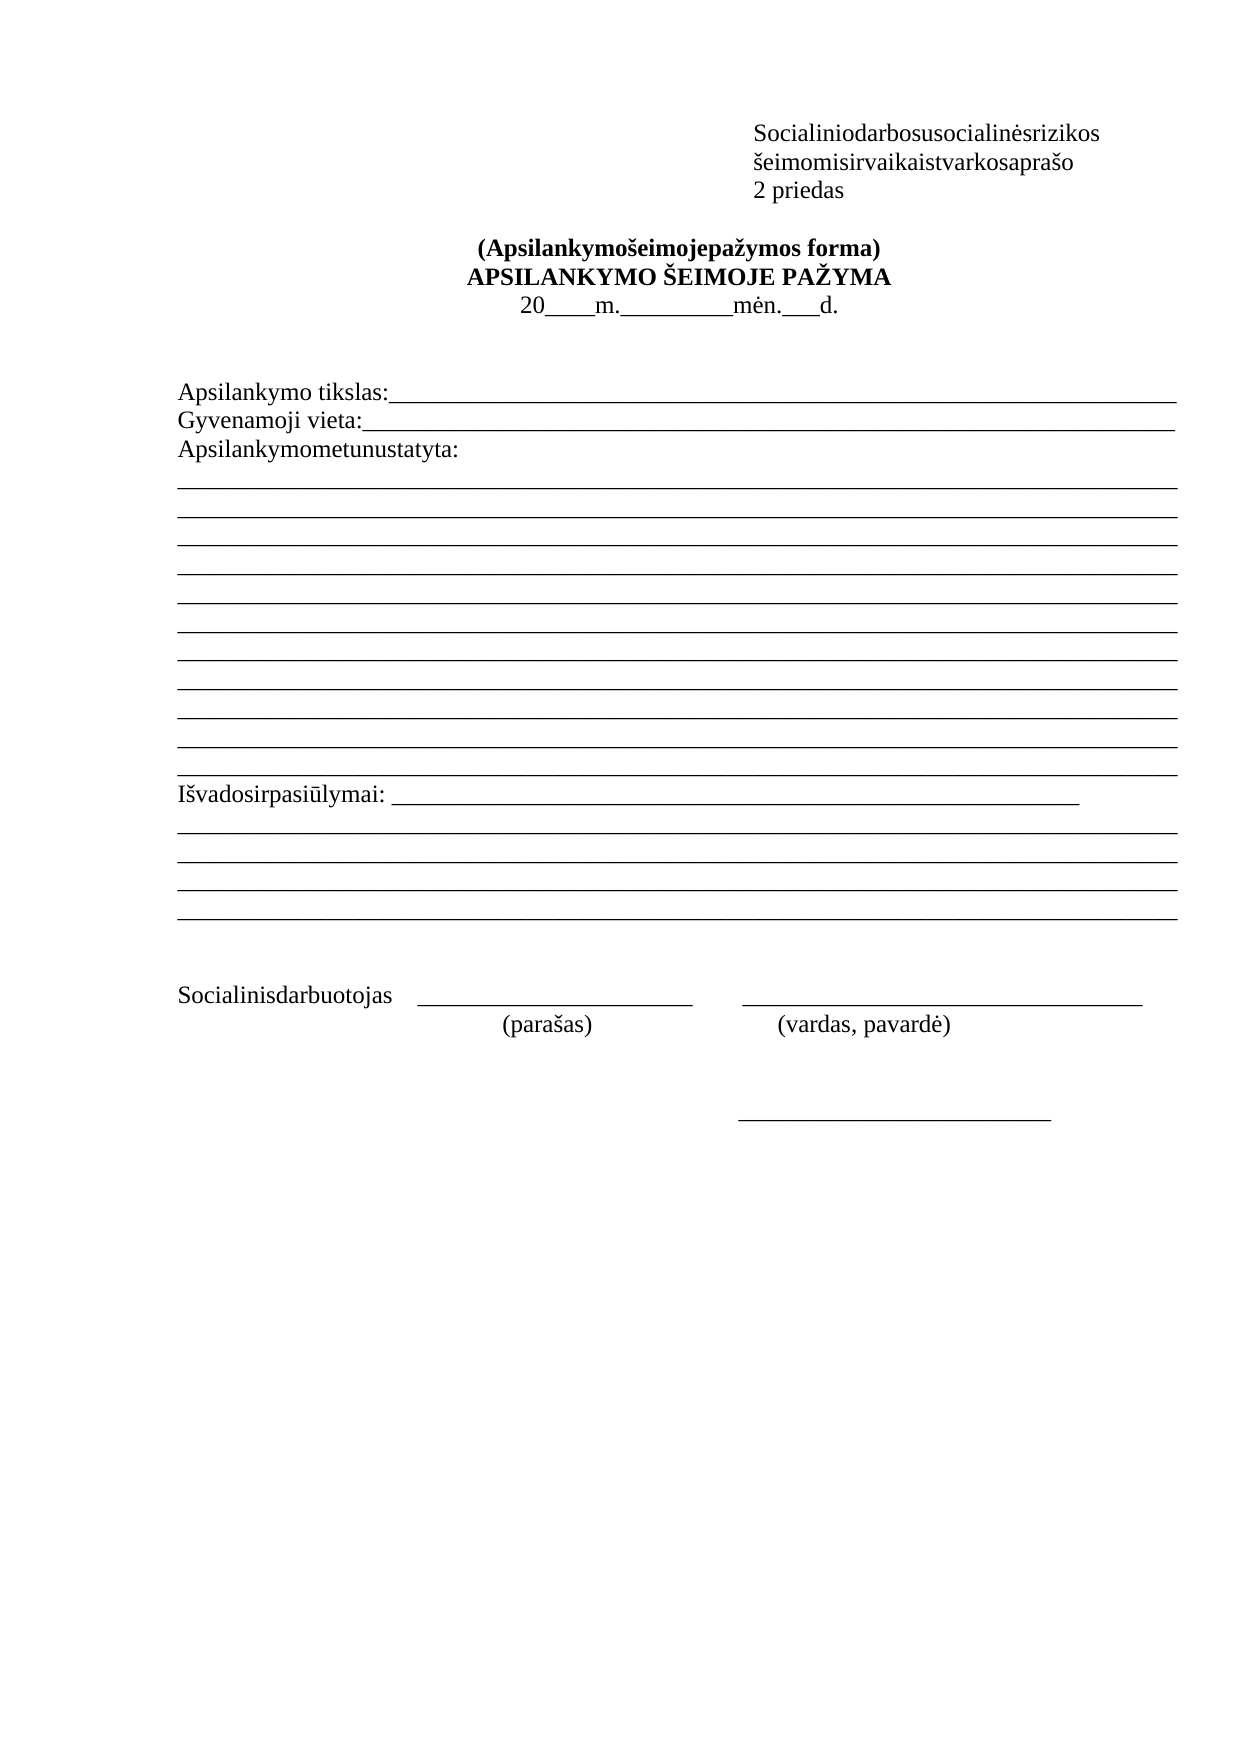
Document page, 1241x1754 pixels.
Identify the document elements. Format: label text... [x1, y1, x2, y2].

text (Apsilankymošeimojepažymos forma) [177, 233, 1181, 262]
text Socialinisdarbuotojas ______________________ ________________________________ [177, 981, 1181, 1009]
text _________________________ [738, 1096, 1181, 1124]
text (parašas) (vardas, pavardė) [177, 1009, 1181, 1038]
text ________________________________________________________________________________________________________________________________________________________________________________________________________________________________________________________________________________________________________________________________________________________________________________________________________________________________________________________________________________________________________________________________________________________________________________________________________________________________________________________________________________________________________________________________________________________________________________________________________________________________________________________________________________________________________________ [177, 463, 1181, 779]
text Apsilankymometunustatyta: [177, 434, 1181, 463]
text Gyvenamoji vieta:_________________________________________________________________ [177, 406, 1181, 434]
text Išvadosirpasiūlymai: _______________________________________________________ [177, 779, 1181, 808]
text šeimomisirvaikaistvarkosaprašo [753, 147, 1181, 176]
text Apsilankymo tikslas:_______________________________________________________________ [177, 377, 1181, 406]
text 2 priedas [753, 176, 1181, 204]
text 20____m._________mėn.___d. [177, 291, 1181, 319]
text ________________________________________________________________________________________________________________________________________________________________________________________________________________________________________________ [177, 808, 1181, 894]
text APSILANKYMO ŠEIMOJE PAŽYMA [177, 262, 1181, 291]
text ________________________________________________________________________________ [177, 894, 1181, 923]
text Socialiniodarbosusocialinėsrizikos [753, 118, 1181, 147]
